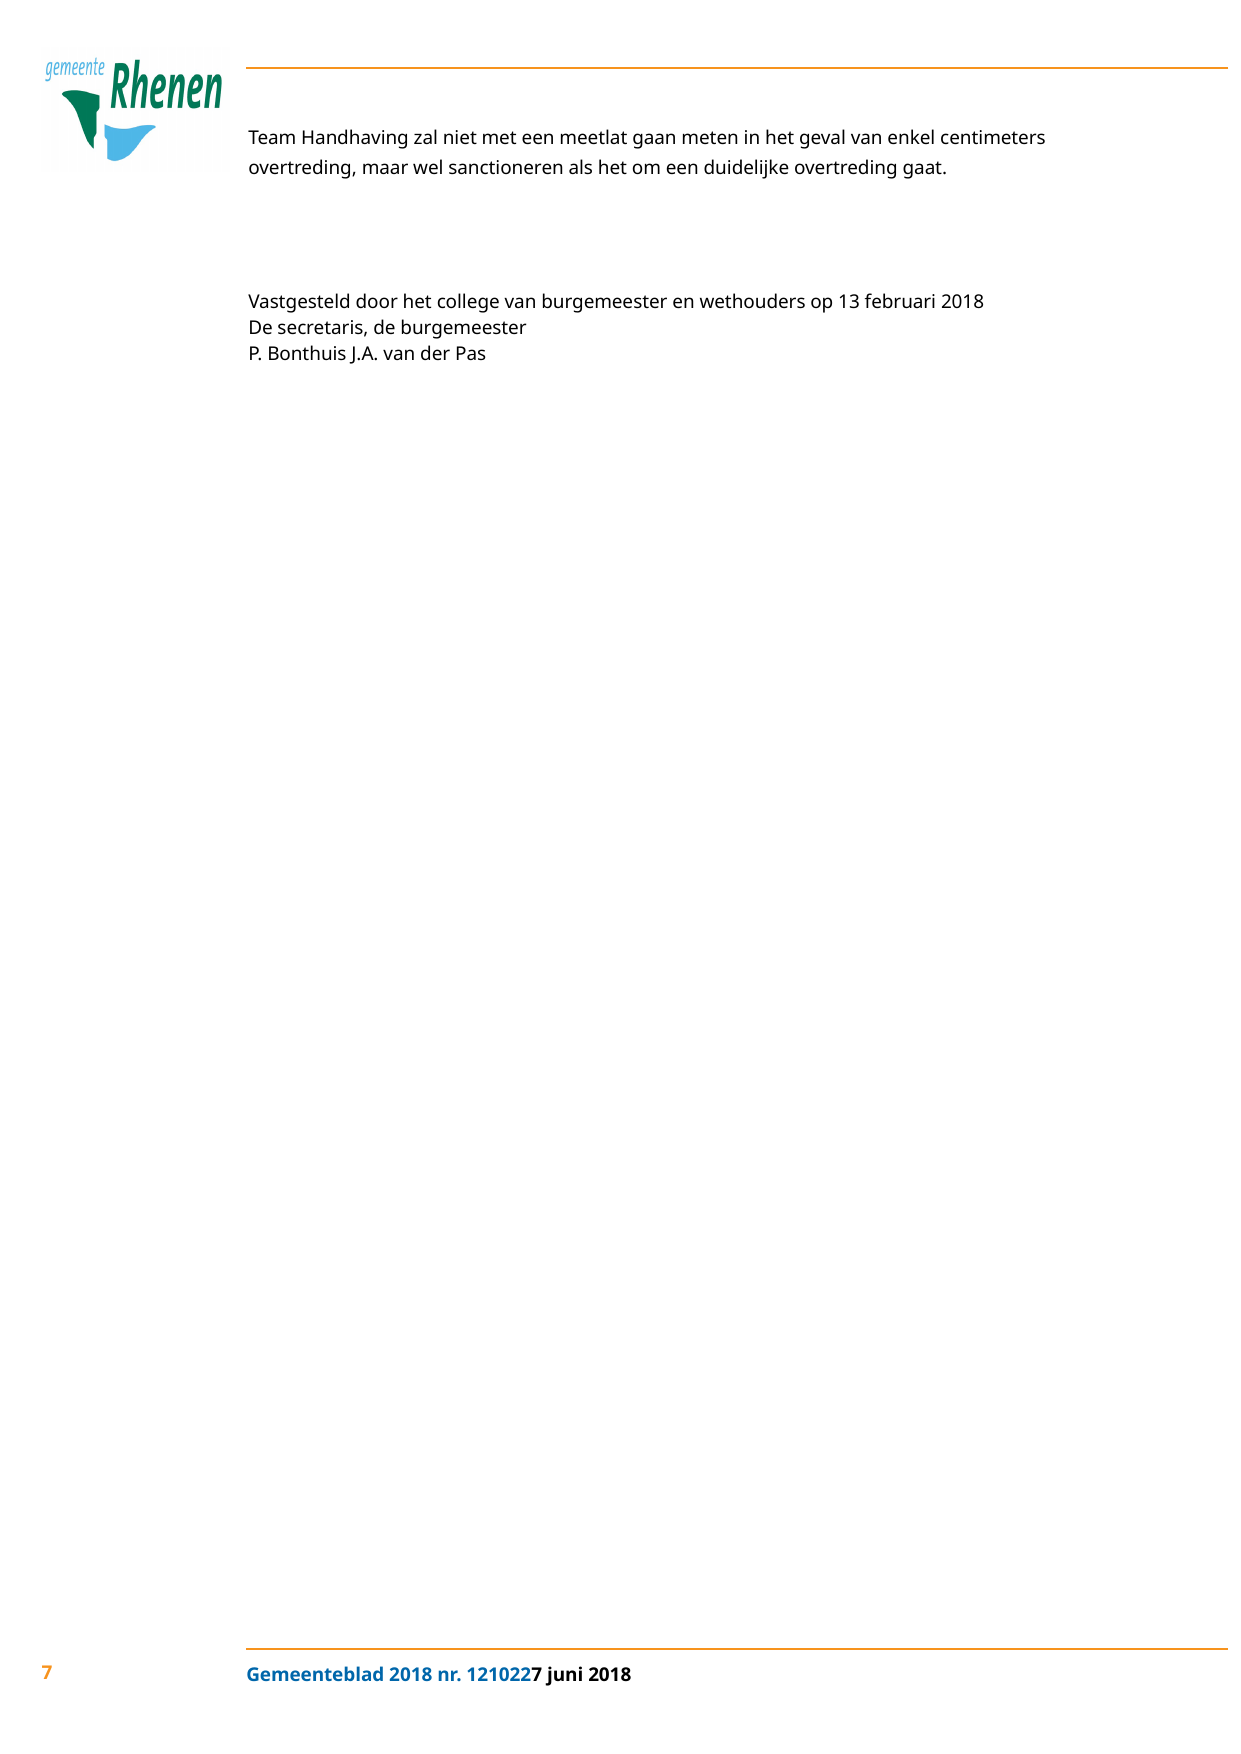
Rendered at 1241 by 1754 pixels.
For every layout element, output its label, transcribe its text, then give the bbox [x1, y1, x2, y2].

picture [41, 47, 231, 172]
text De secretaris, de burgemeester [248, 314, 1152, 340]
text P. Bonthuis J.A. van der Pas [248, 340, 1152, 366]
text Team Handhaving zal niet met een meetlat gaan meten in het geval van enkel centimeters overtreding, maar wel sanctioneren als het om een duidelijke overtreding gaat. [248, 124, 1152, 180]
text Vastgesteld door het college van burgemeester en wethouders op 13 februari 2018 [248, 288, 1152, 314]
